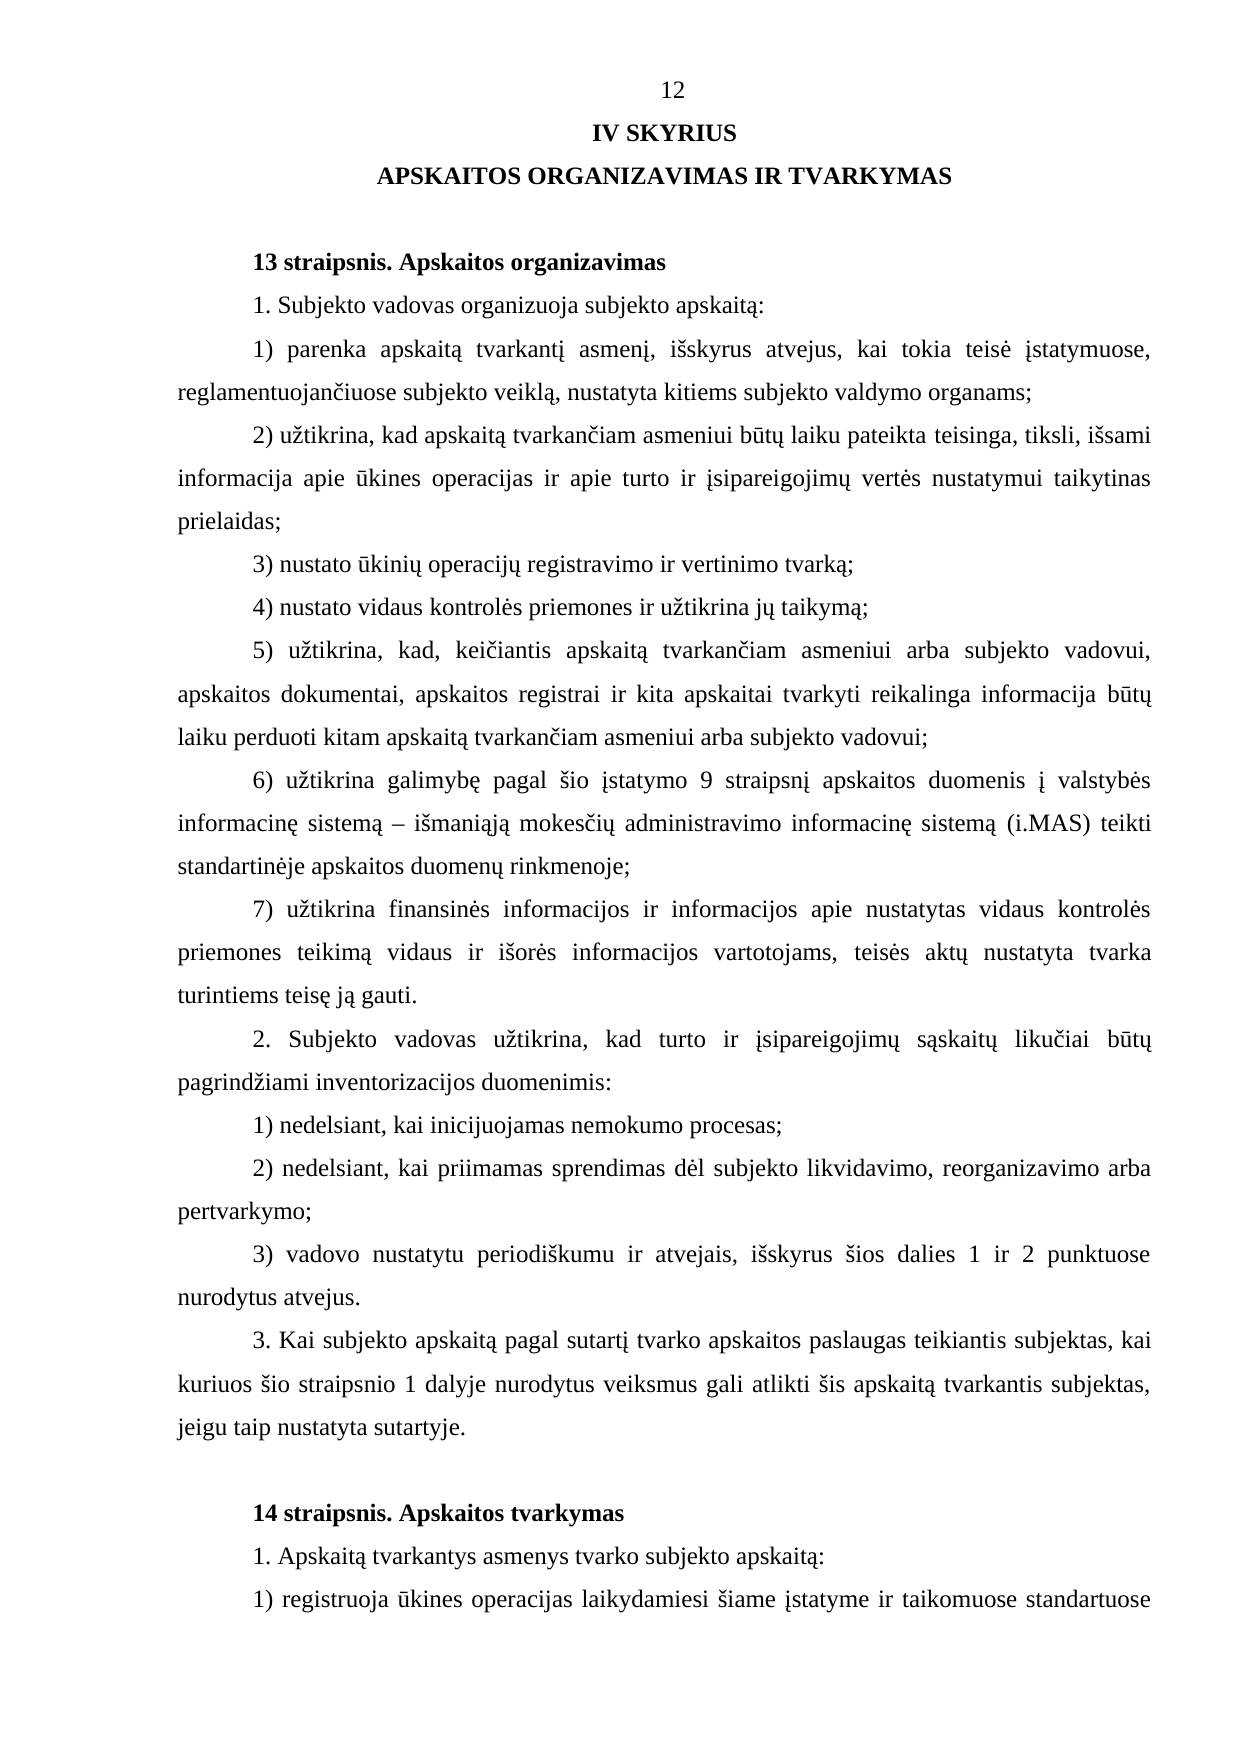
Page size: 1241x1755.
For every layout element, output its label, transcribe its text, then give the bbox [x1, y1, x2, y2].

text 6) užtikrina galimybę pagal šio įstatymo 9 straipsnį apskaitos duomenis į valstybės informacinę sistemą – išmaniąją mokesčių administravimo informacinę sistemą (i.MAS) teikti standartinėje apskaitos duomenų rinkmenoje; [177, 765, 1152, 880]
text 1) parenka apskaitą tvarkantį asmenį, išskyrus atvejus, kai tokia teisė įstatymuose, reglamentuojančiuose subjekto veiklą, nustatyta kitiems subjekto valdymo organams; [177, 334, 1152, 406]
text IV SKYRIUS [177, 118, 1152, 147]
text 1. Apskaitą tvarkantys asmenys tvarko subjekto apskaitą: [177, 1541, 1152, 1570]
text 1) nedelsiant, kai inicijuojamas nemokumo procesas; [177, 1110, 1152, 1139]
text 3) vadovo nustatytu periodiškumu ir atvejais, išskyrus šios dalies 1 ir 2 punktuose nurodytus atvejus. [177, 1239, 1152, 1311]
text 2) užtikrina, kad apskaitą tvarkančiam asmeniui būtų laiku pateikta teisinga, tiksli, išsami informacija apie ūkines operacijas ir apie turto ir įsipareigojimų vertės nustatymui taikytinas prielaidas; [177, 420, 1152, 535]
text 5) užtikrina, kad, keičiantis apskaitą tvarkančiam asmeniui arba subjekto vadovui, apskaitos dokumentai, apskaitos registrai ir kita apskaitai tvarkyti reikalinga informacija būtų laiku perduoti kitam apskaitą tvarkančiam asmeniui arba subjekto vadovui; [177, 636, 1152, 751]
text 3. Kai subjekto apskaitą pagal sutartį tvarko apskaitos paslaugas teikiantis subjektas, kai kuriuos šio straipsnio 1 dalyje nurodytus veiksmus gali atlikti šis apskaitą tvarkantis subjektas, jeigu taip nustatyta sutartyje. [177, 1326, 1152, 1441]
text 7) užtikrina finansinės informacijos ir informacijos apie nustatytas vidaus kontrolės priemones teikimą vidaus ir išorės informacijos vartotojams, teisės aktų nustatyta tvarka turintiems teisę ją gauti. [177, 894, 1152, 1009]
text 14 straipsnis. Apskaitos tvarkymas [177, 1498, 1152, 1527]
text 4) nustato vidaus kontrolės priemones ir užtikrina jų taikymą; [177, 592, 1152, 621]
text 13 straipsnis. Apskaitos organizavimas [177, 247, 1152, 276]
text APSKAITOS ORGANIZAVIMAS IR TVARKYMAS [177, 161, 1152, 190]
text 2) nedelsiant, kai priimamas sprendimas dėl subjekto likvidavimo, reorganizavimo arba pertvarkymo; [177, 1153, 1152, 1225]
text 2. Subjekto vadovas užtikrina, kad turto ir įsipareigojimų sąskaitų likučiai būtų pagrindžiami inventorizacijos duomenimis: [177, 1024, 1152, 1096]
text 1. Subjekto vadovas organizuoja subjekto apskaitą: [177, 291, 1152, 319]
text 3) nustato ūkinių operacijų registravimo ir vertinimo tvarką; [177, 549, 1152, 578]
text 1) registruoja ūkines operacijas laikydamiesi šiame įstatyme ir taikomuose standartuose [177, 1584, 1152, 1613]
